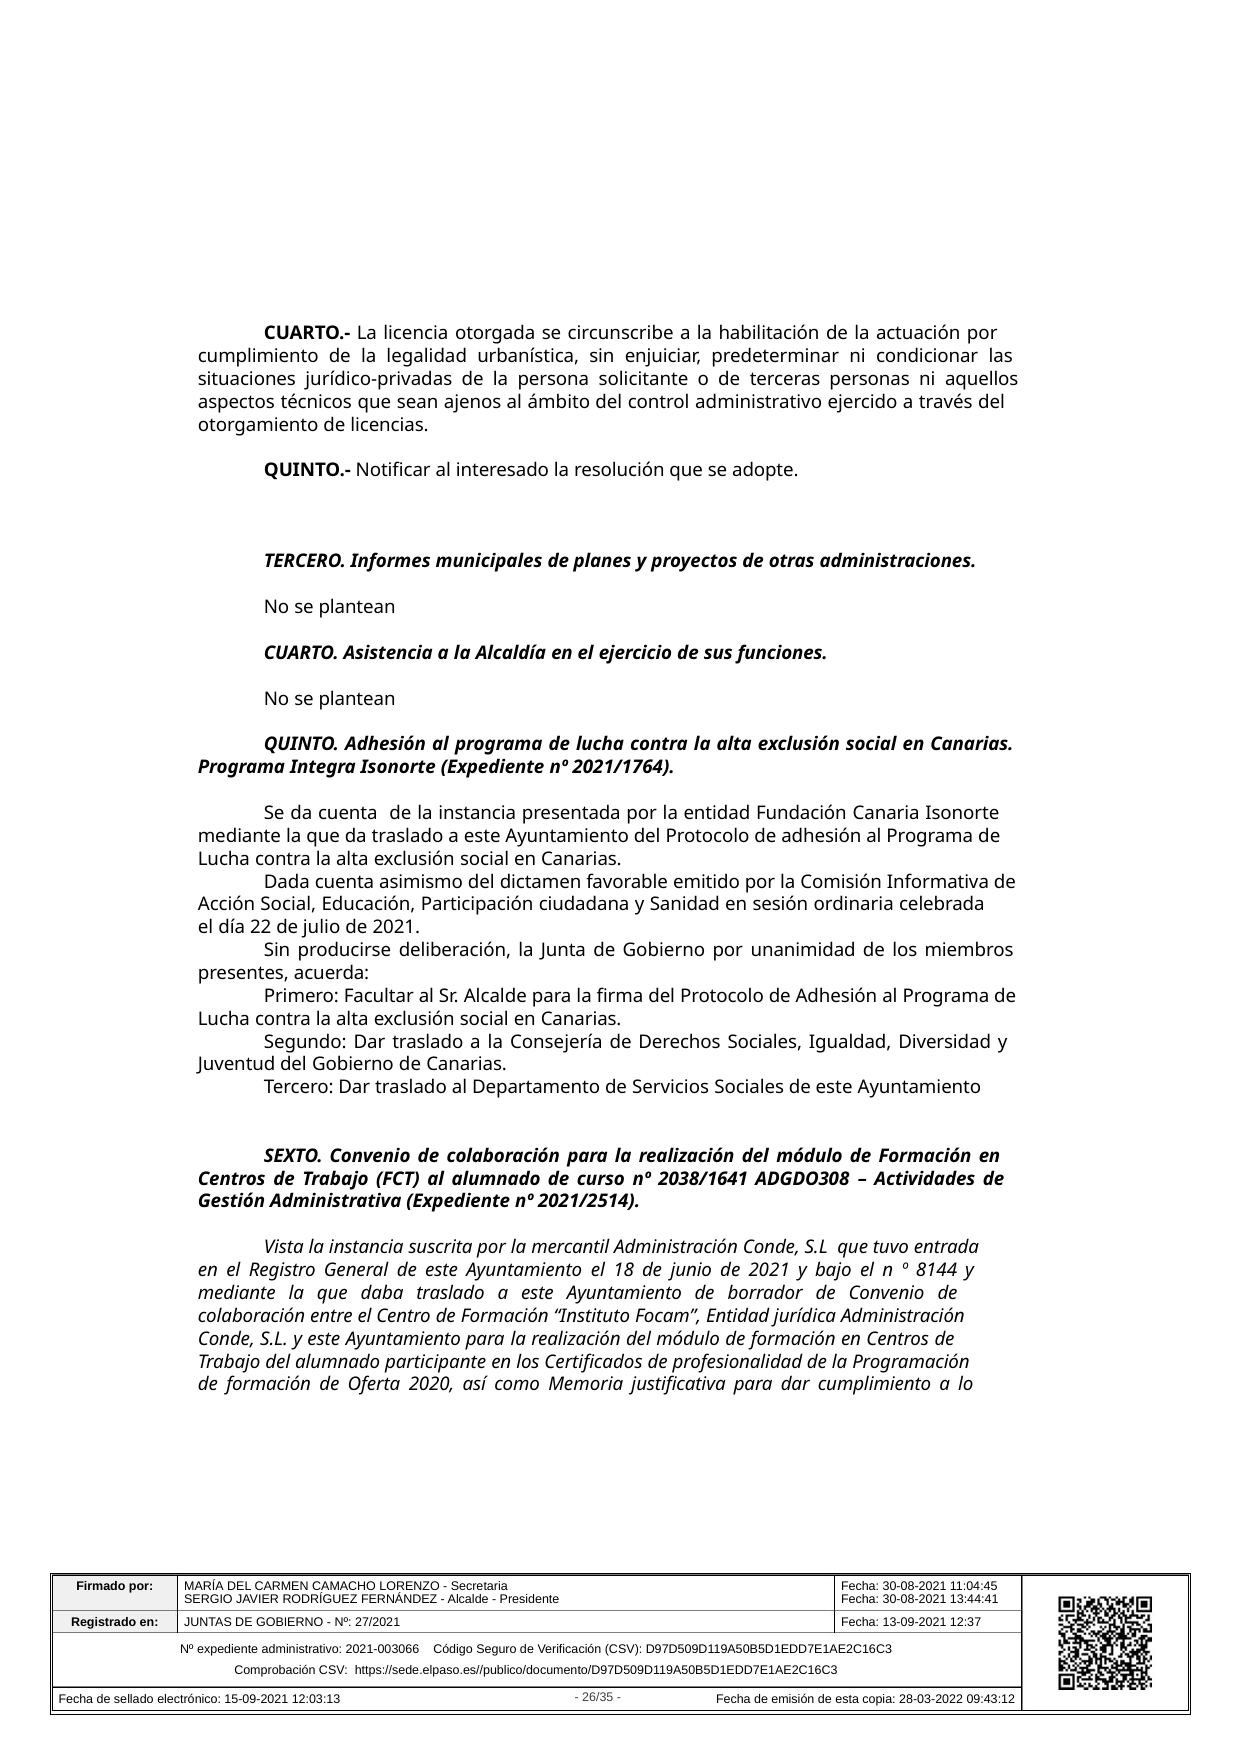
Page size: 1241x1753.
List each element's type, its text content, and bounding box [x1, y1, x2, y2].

text SERGIO JAVIER RODRÍGUEZ FERNÁNDEZ - Alcalde - Presidente [184, 1593, 586, 1607]
text Programa Integra Isonorte (Expediente nº 2021/1764). [198, 756, 1067, 778]
text Fecha de emisión de esta copia: 28-03-2022 09:43:12 [716, 1692, 1040, 1706]
text QUINTO.- Notificar al interesado la resolución que se adopte. [264, 459, 838, 481]
text MARÍA DEL CARMEN CAMACHO LORENZO - Secretaria [184, 1579, 586, 1593]
text Conde, S.L. y este Ayuntamiento para la realización del módulo de formación en Centros de [198, 1327, 1067, 1349]
text Juventud del Gobierno de Canarias. [198, 1053, 1067, 1075]
text mediante la que daba traslado a este Ayuntamiento de borrador de Convenio de [198, 1282, 1067, 1304]
text Segundo: Dar traslado a la Consejería de Derechos Sociales, Igualdad, Diversidad y [264, 1030, 1067, 1052]
text Fecha: 30-08-2021 13:44:41 [841, 1593, 1022, 1607]
text Tercero: Dar traslado al Departamento de Servicios Sociales de este Ayuntamiento [264, 1076, 1036, 1098]
text Acción Social, Educación, Participación ciudadana y Sanidad en sesión ordinaria celebrada [198, 893, 1067, 915]
text CUARTO.- La licencia otorgada se circunscribe a la habilitación de la actuación por [264, 322, 1067, 344]
text Comprobación CSV: https://sede.elpaso.es//publico/documento/D97D509D119A50B5D1EDD7E1AE2C16C3 [234, 1663, 919, 1677]
text situaciones jurídico-privadas de la persona solicitante o de terceras personas ni aquellos [198, 368, 1067, 390]
text JUNTAS DE GOBIERNO - Nº: 27/2021 [184, 1615, 426, 1629]
text TERCERO. Informes municipales de planes y proyectos de otras administraciones. [264, 550, 1020, 572]
picture [51, 1574, 1190, 1714]
text CUARTO. Asistencia a la Alcaldía en el ejercicio de sus funciones. [264, 641, 880, 664]
text SEXTO. Convenio de colaboración para la realización del módulo de Formación en [264, 1144, 1068, 1167]
text No se plantean [264, 596, 427, 618]
text Lucha contra la alta exclusión social en Canarias. [198, 848, 1067, 870]
text Trabajo del alumnado participante en los Certificados de profesionalidad de la Programación [198, 1350, 1067, 1372]
text Vista la instancia suscrita por la mercantil Administración Conde, S.L que tuvo entrada [264, 1236, 1067, 1258]
text Fecha: 30-08-2021 11:04:45 [841, 1579, 1022, 1593]
text Firmado por: [76, 1579, 172, 1593]
text Fecha: 13-09-2021 12:37 [841, 1615, 1002, 1629]
text en el Registro General de este Ayuntamiento el 18 de junio de 2021 y bajo el n º 8144 y [198, 1259, 1067, 1281]
text Registrado en: [71, 1615, 177, 1629]
text Dada cuenta asimismo del dictamen favorable emitido por la Comisión Informativa de [264, 870, 1067, 892]
text Se da cuenta de la instancia presentada por la entidad Fundación Canaria Isonorte [264, 802, 1067, 824]
text Sin producirse deliberación, la Junta de Gobierno por unanimidad de los miembros [264, 939, 1067, 961]
text No se plantean [264, 688, 427, 710]
text QUINTO. Adhesión al programa de lucha contra la alta exclusión social en Canarias. [264, 733, 1067, 755]
text Lucha contra la alta exclusión social en Canarias. [198, 1007, 1067, 1029]
text - 26/35 - [574, 1691, 640, 1705]
text Gestión Administrativa (Expediente nº 2021/2514). [198, 1189, 1068, 1212]
text Centros de Trabajo (FCT) al alumnado de curso nº 2038/1641 ADGDO308 – Actividades de [198, 1167, 1068, 1189]
text Fecha de sellado electrónico: 15-09-2021 12:03:13 [58, 1692, 365, 1706]
text presentes, acuerda: [198, 962, 1067, 984]
text mediante la que da traslado a este Ayuntamiento del Protocolo de adhesión al Programa de [198, 825, 1067, 847]
text colaboración entre el Centro de Formación “Instituto Focam”, Entidad jurídica Administración [198, 1304, 1067, 1327]
text Primero: Facultar al Sr. Alcalde para la firma del Protocolo de Adhesión al Programa de [264, 985, 1067, 1007]
text el día 22 de julio de 2021. [198, 916, 1067, 938]
text Nº expediente administrativo: 2021-003066 Código Seguro de Verificación (CSV): D97D509D119A50B5D1EDD7E1AE2C16C3 [180, 1642, 919, 1656]
text de formación de Oferta 2020, así como Memoria justificativa para dar cumplimiento a lo [198, 1373, 1067, 1395]
text otorgamiento de licencias. [198, 413, 1067, 436]
text aspectos técnicos que sean ajenos al ámbito del control administrativo ejercido a través del [198, 391, 1067, 413]
text cumplimiento de la legalidad urbanística, sin enjuiciar, predeterminar ni condicionar las [198, 345, 1067, 367]
